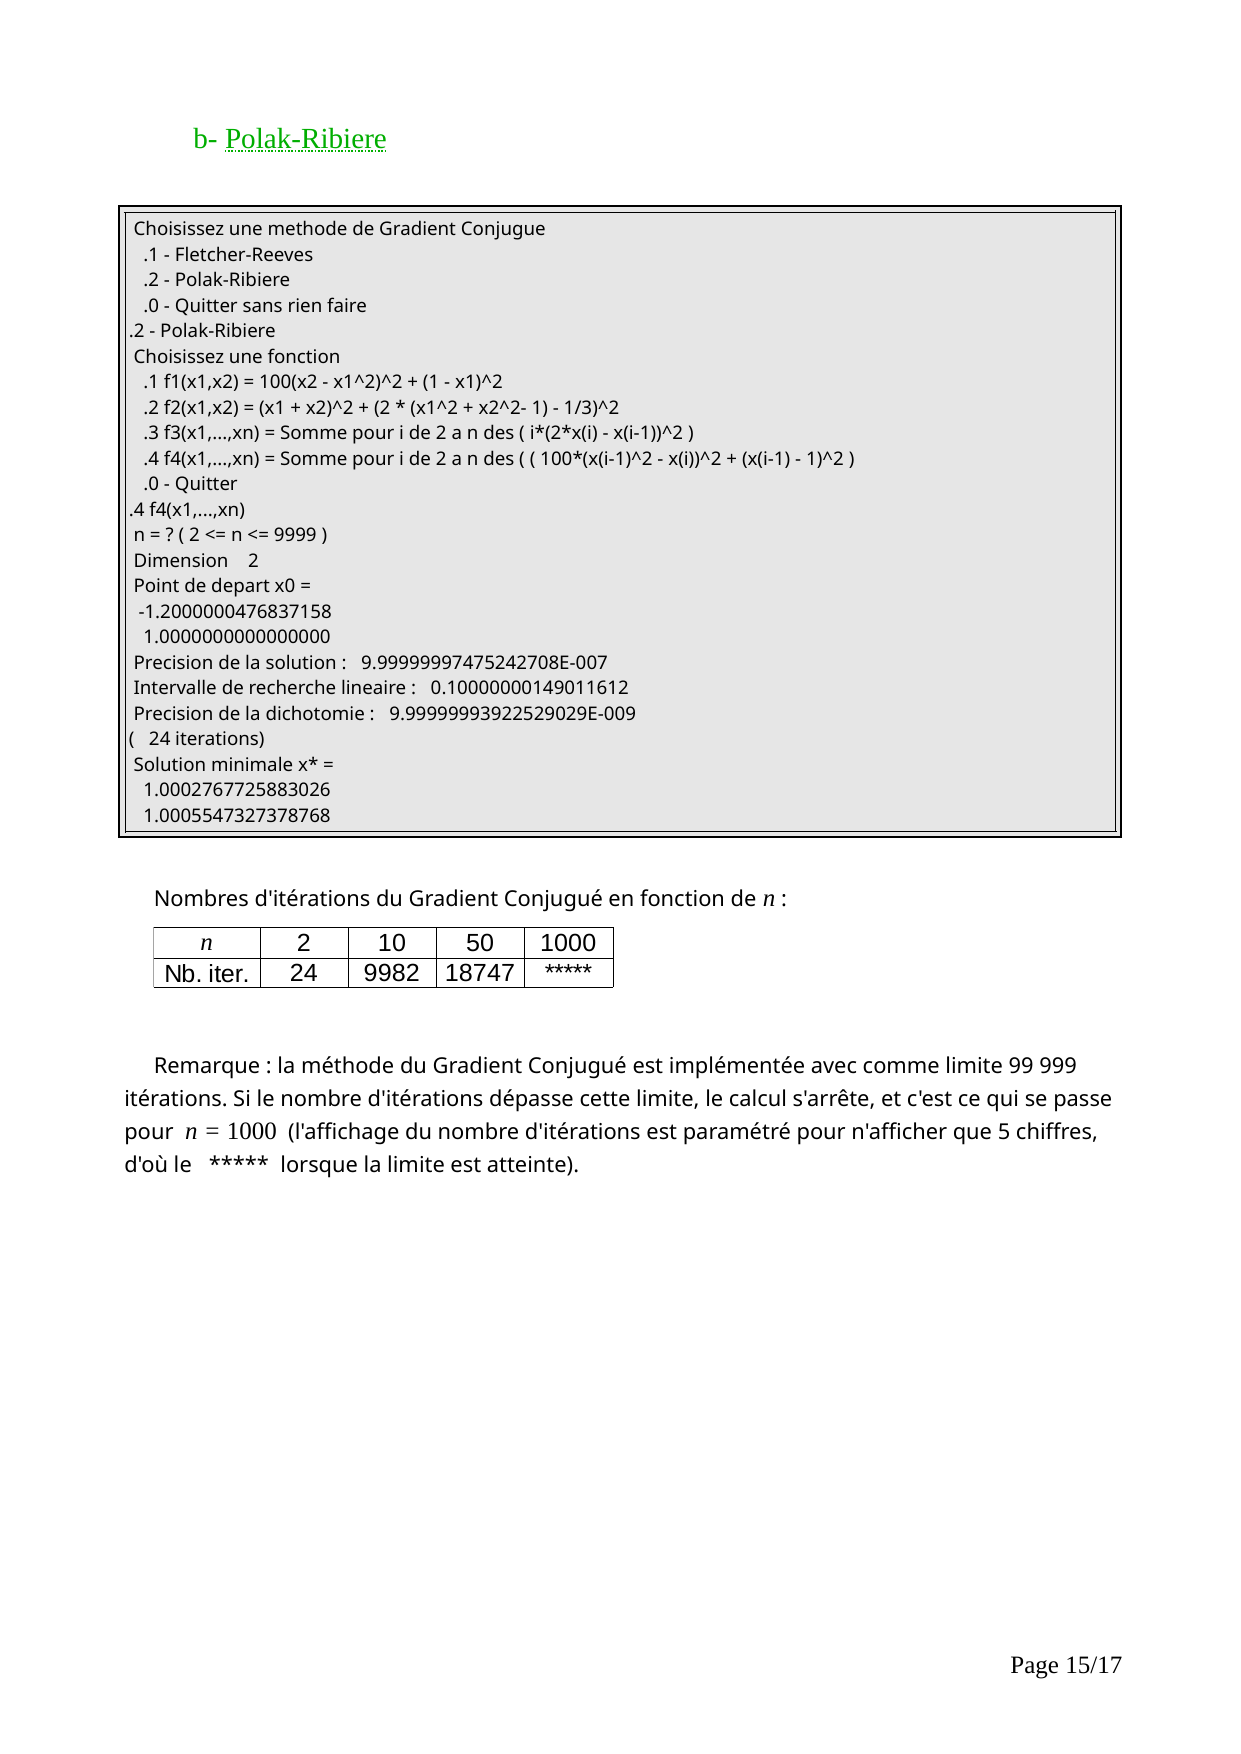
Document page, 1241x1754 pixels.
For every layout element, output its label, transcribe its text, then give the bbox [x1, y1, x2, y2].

text .3 f3(x1,...,xn) = Somme pour i de 2 a n des ( i*(2*x(i) - x(i-1))^2 ) [126, 409, 1115, 435]
text ( 24 iterations) [126, 715, 1115, 741]
text 1.0005547327378768 [120, 792, 1120, 836]
text -1.2000000476837158 [126, 588, 1115, 613]
text .2 f2(x1,x2) = (x1 + x2)^2 + (2 * (x1^2 + x2^2- 1) - 1/3)^2 [126, 384, 1115, 409]
text .2 - Polak-Ribiere [126, 256, 1115, 282]
text .0 - Quitter sans rien faire [126, 282, 1115, 307]
text Dimension 2 [126, 537, 1115, 562]
text Precision de la dichotomie : 9.99999993922529029E-009 [126, 690, 1115, 715]
text Choisissez une methode de Gradient Conjugue [120, 207, 1120, 231]
text Choisissez une fonction [126, 333, 1115, 358]
title Polak-Ribiere [193, 121, 1122, 154]
text Precision de la solution : 9.99999997475242708E-007 [126, 639, 1115, 664]
text .2 - Polak-Ribiere [126, 307, 1115, 333]
text 1.0002767725883026 [126, 766, 1115, 792]
text Remarque : la méthode du Gradient Conjugué est implémentée avec comme limite 99 999 itérations. Si le nombre d'itérations dépasse cette limite, le calcul s'arrête, et c'est ce qui se passe pour n = 1000 (l'affichage du nombre d'itérations est paramétré pour n'afficher que 5 chiffres, d'où le ***** lorsque la limite est atteinte). [124, 1051, 1116, 1178]
text .4 f4(x1,...,xn) = Somme pour i de 2 a n des ( ( 100*(x(i-1)^2 - x(i))^2 + (x(i-1) - 1)^2 ) [126, 435, 1115, 460]
text 1.0000000000000000 [126, 613, 1115, 639]
text .1 - Fletcher-Reeves [126, 231, 1115, 256]
text .1 f1(x1,x2) = 100(x2 - x1^2)^2 + (1 - x1)^2 [126, 358, 1115, 384]
text Nombres d'itérations du Gradient Conjugué en fonction de n : [124, 883, 1116, 912]
text .4 f4(x1,...,xn) [126, 486, 1115, 511]
text Solution minimale x* = [126, 741, 1115, 766]
text Point de depart x0 = [126, 562, 1115, 588]
text .0 - Quitter [126, 460, 1115, 486]
text n = ? ( 2 <= n <= 9999 ) [126, 511, 1115, 537]
text Intervalle de recherche lineaire : 0.10000000149011612 [126, 664, 1115, 690]
